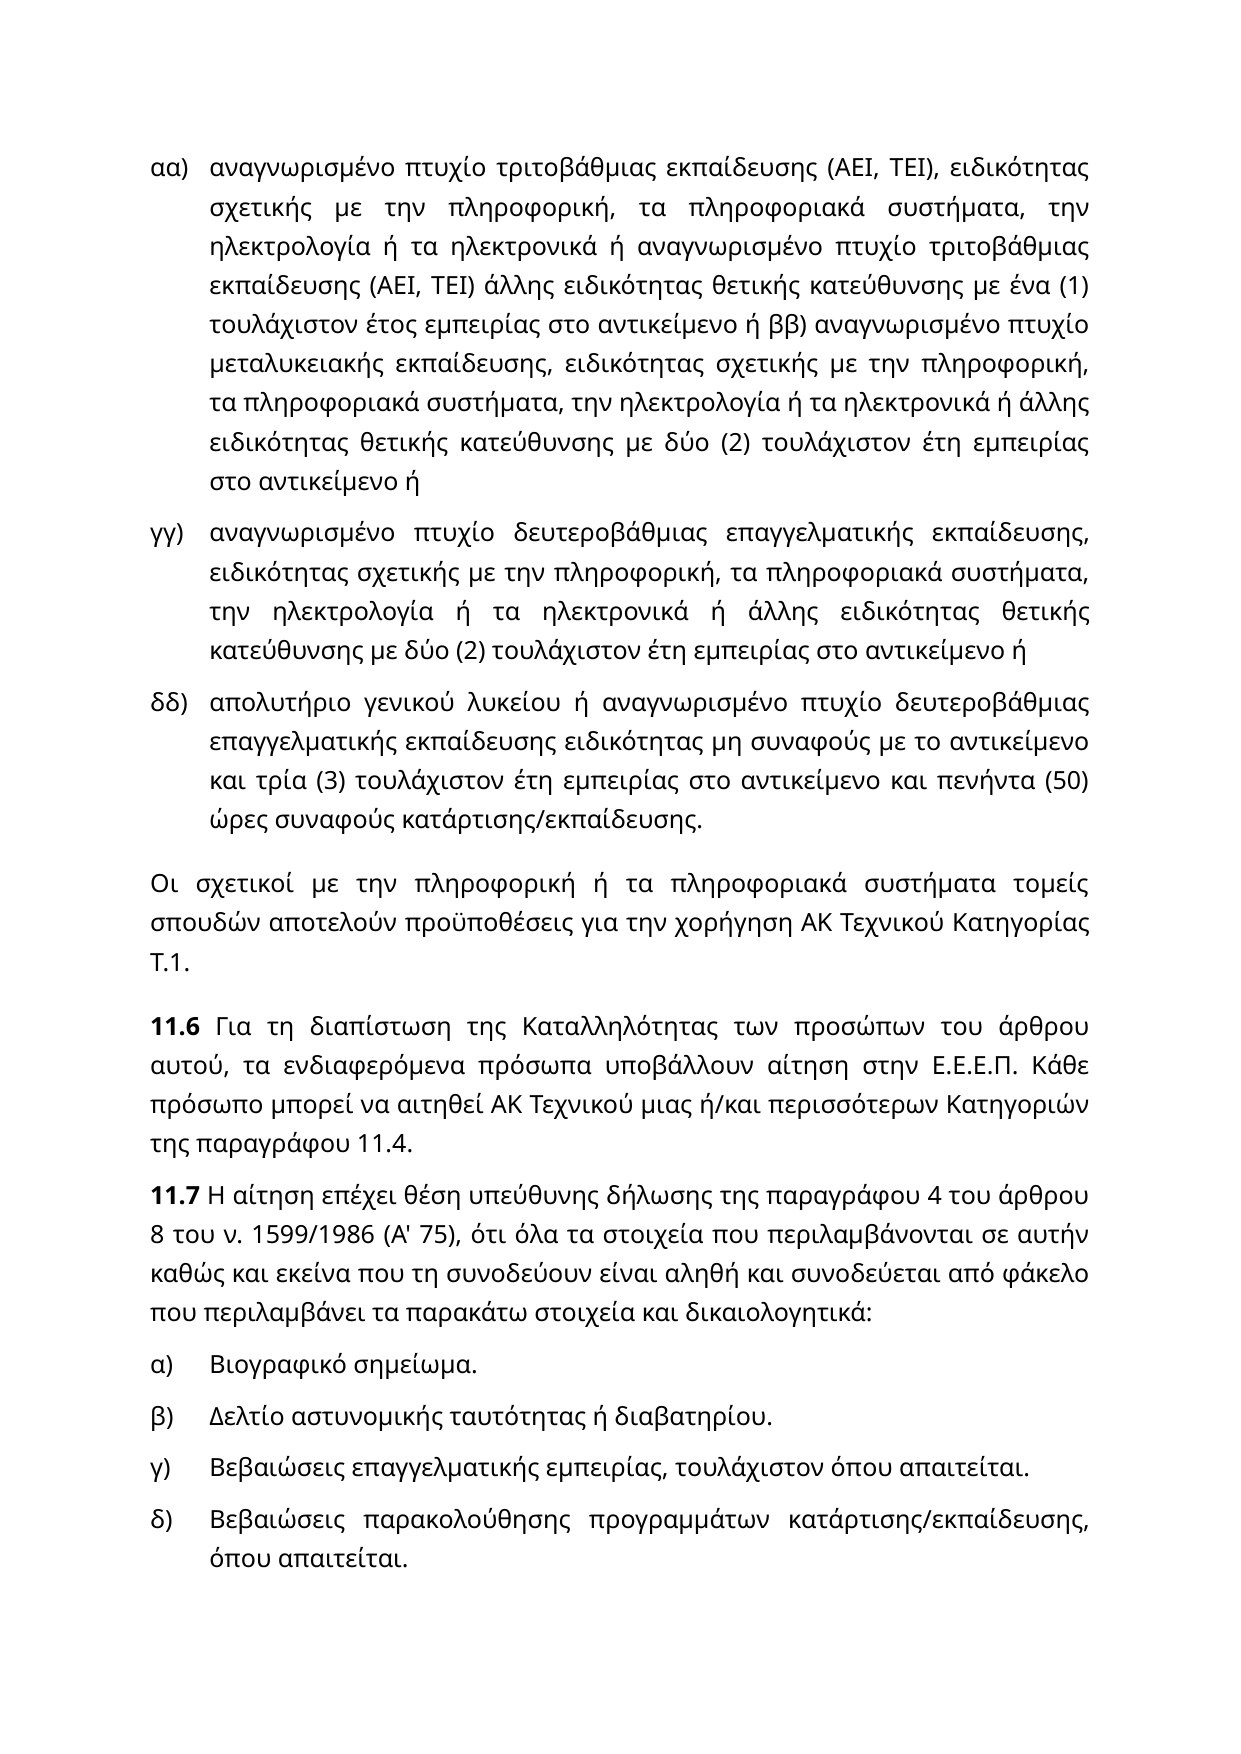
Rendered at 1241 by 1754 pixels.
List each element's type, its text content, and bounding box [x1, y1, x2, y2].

text 11.7 Η αίτηση επέχει θέση υπεύθυνης δήλωσης της παραγράφου 4 του άρθρου 8 του ν. 1599/1986 (Α' 75), ότι όλα τα στοιχεία που περιλαμβάνονται σε αυτήν καθώς και εκείνα που τη συνοδεύουν είναι αληθή και συνοδεύεται από φάκελο που περιλαμβάνει τα παρακάτω στοιχεία και δικαιολογητικά: [150, 1177, 1090, 1329]
list β) Δελτίο αστυνομικής ταυτότητας ή διαβατηρίου. [150, 1398, 1090, 1432]
list δ) Βεβαιώσεις παρακολούθησης προγραμμάτων κατάρτισης/εκπαίδευσης, όπου απαιτείται. [150, 1502, 1090, 1575]
text Οι σχετικοί με την πληροφορική ή τα πληροφοριακά συστήματα τομείς σπουδών αποτελούν προϋποθέσεις για την χορήγηση ΑΚ Τεχνικού Κατηγορίας Τ.1. [150, 866, 1090, 978]
list α) Βιογραφικό σημείωμα. [150, 1347, 1090, 1381]
list δδ) απολυτήριο γενικού λυκείου ή αναγνωρισμένο πτυχίο δευτεροβάθμιας επαγγελματικής εκπαίδευσης ειδικότητας μη συναφούς με το αντικείμενο και τρία (3) τουλάχιστον έτη εμπειρίας στο αντικείμενο και πενήντα (50) ώρες συναφούς κατάρτισης/εκπαίδευσης. [150, 684, 1090, 836]
list αα) αναγνωρισμένο πτυχίο τριτοβάθμιας εκπαίδευσης (ΑΕΙ, ΤΕΙ), ειδικότητας σχετικής με την πληροφορική, τα πληροφοριακά συστήματα, την ηλεκτρολογία ή τα ηλεκτρονικά ή αναγνωρισμένο πτυχίο τριτοβάθμιας εκπαίδευσης (ΑΕΙ, ΤΕΙ) άλλης ειδικότητας θετικής κατεύθυνσης με ένα (1) τουλάχιστον έτος εμπειρίας στο αντικείμενο ή ββ) αναγνωρισμένο πτυχίο μεταλυκειακής εκπαίδευσης, ειδικότητας σχετικής με την πληροφορική, τα πληροφοριακά συστήματα, την ηλεκτρολογία ή τα ηλεκτρονικά ή άλλης ειδικότητας θετικής κατεύθυνσης με δύο (2) τουλάχιστον έτη εμπειρίας στο αντικείμενο ή [150, 150, 1090, 497]
text 11.6 Για τη διαπίστωση της Καταλληλότητας των προσώπων του άρθρου αυτού, τα ενδιαφερόμενα πρόσωπα υποβάλλουν αίτηση στην Ε.Ε.Ε.Π. Κάθε πρόσωπο μπορεί να αιτηθεί ΑΚ Τεχνικού μιας ή/και περισσότερων Κατηγοριών της παραγράφου 11.4. [150, 1008, 1090, 1160]
list γ) Βεβαιώσεις επαγγελματικής εμπειρίας, τουλάχιστον όπου απαιτείται. [150, 1450, 1090, 1484]
list γγ) αναγνωρισμένο πτυχίο δευτεροβάθμιας επαγγελματικής εκπαίδευσης, ειδικότητας σχετικής με την πληροφορική, τα πληροφοριακά συστήματα, την ηλεκτρολογία ή τα ηλεκτρονικά ή άλλης ειδικότητας θετικής κατεύθυνσης με δύο (2) τουλάχιστον έτη εμπειρίας στο αντικείμενο ή [150, 515, 1090, 667]
